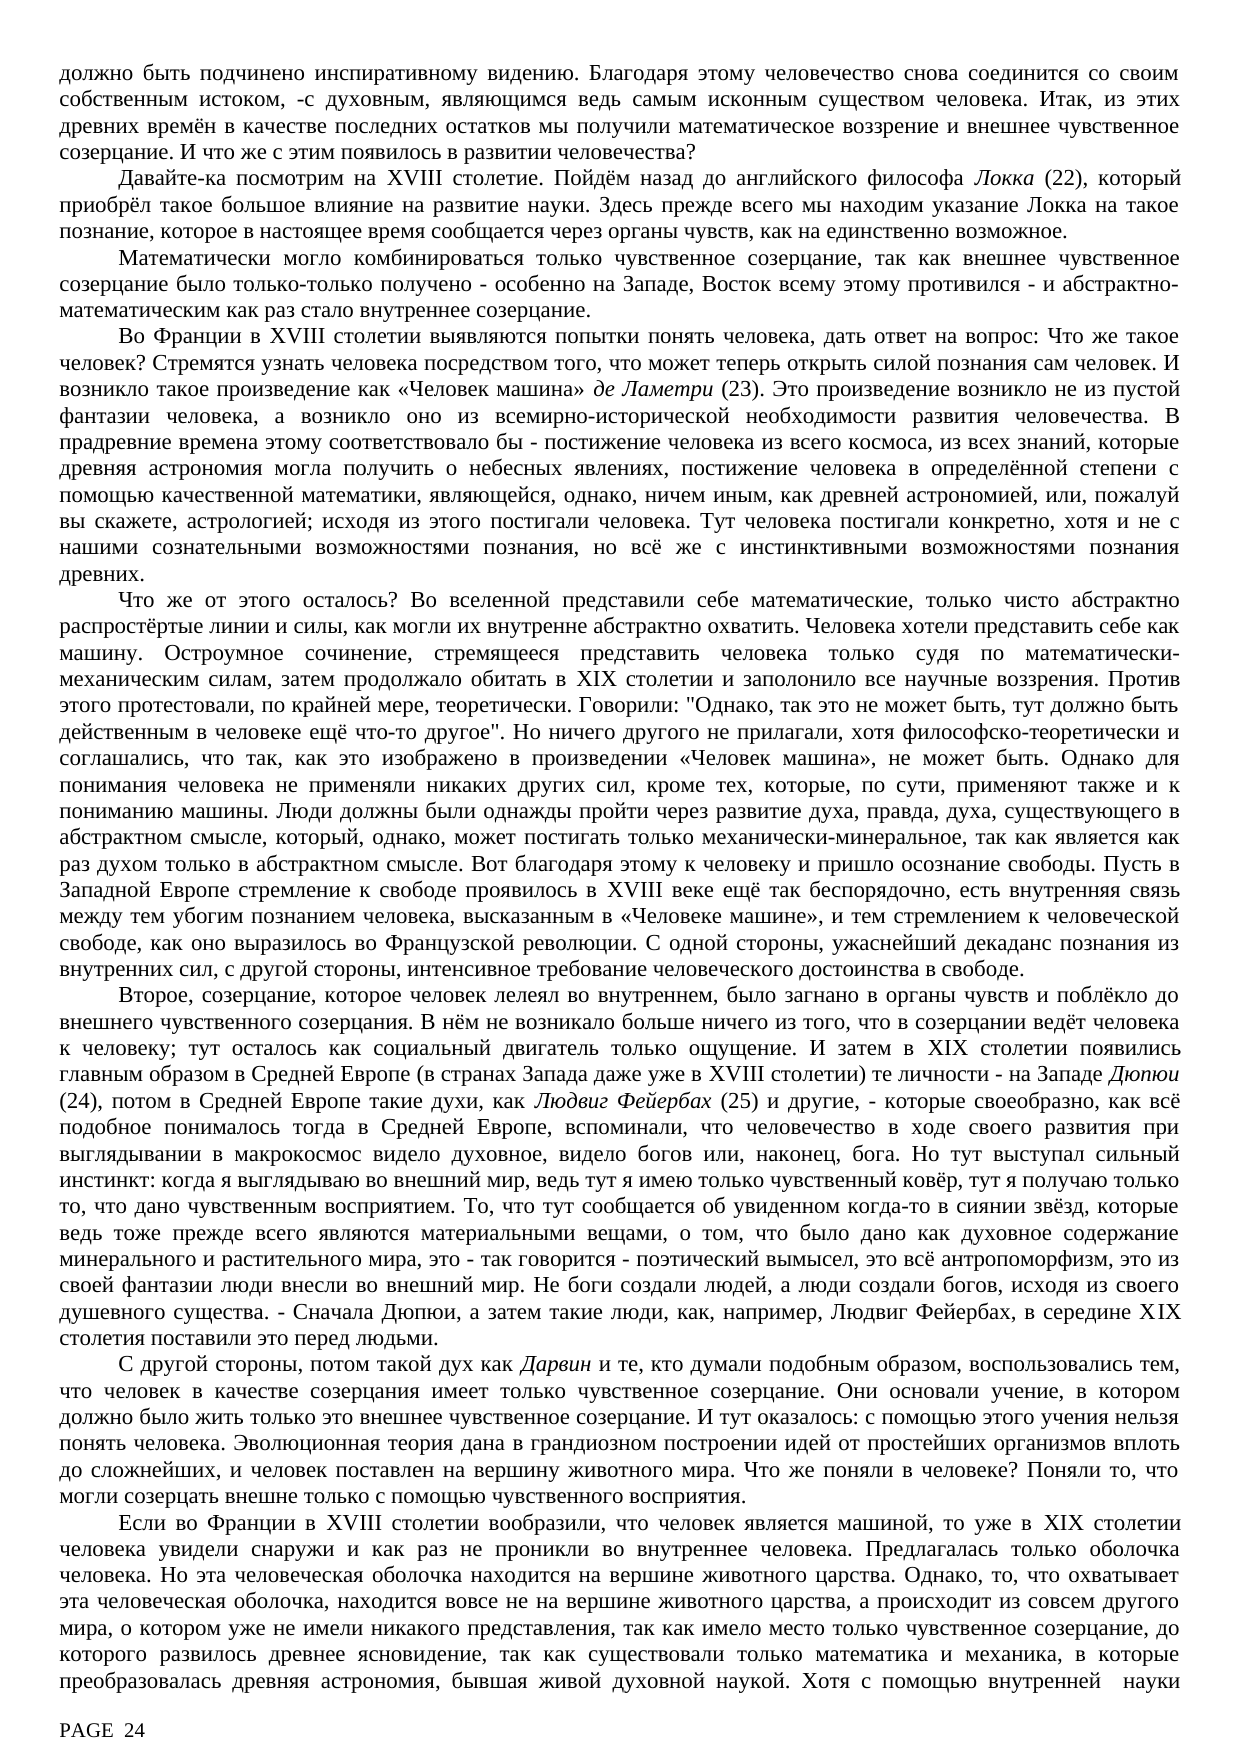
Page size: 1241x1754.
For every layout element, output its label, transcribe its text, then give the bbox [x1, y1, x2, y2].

text должно быть подчинено инспиративному видению. Благодаря этому человечество снова соединится со своим собственным истоком, -с духовным, являющимся ведь самым исконным существом человека. Итак, из этих древних времён в качестве последних остатков мы получили математическое воззрение и внешнее чувственное созерцание. И что же с этим появилось в развитии человечества? [59, 59, 1181, 164]
text Математически могло комбинироваться только чувственное созерцание, так как внешнее чувственное созерцание было только-только получено - особенно на Западе, Восток всему этому противился - и абстрактно-математическим как раз стало внутреннее созерцание. [59, 243, 1181, 323]
text Если во Франции в XVIII столетии вообразили, что человек является машиной, то уже в XIX столетии человека увидели снаружи и как раз не проникли во внутреннее человека. Предлагалась только оболочка человека. Но эта человеческая оболочка находится на вершине животного царства. Однако, то, что охватывает эта человеческая оболочка, находится вовсе не на вершине животного царства, а происходит из совсем другого мира, о котором уже не имели никакого представления, так как имело место только чувственное созерцание, до которого развилось древнее ясновидение, так как существовали только математика и механика, в которые преобразовалась древняя астрономия, бывшая живой духовной наукой. Хотя с помощью внутренней науки [59, 1508, 1181, 1693]
text Что же от этого осталось? Во вселенной представили себе математические, только чисто абстрактно распростёртые линии и силы, как могли их внутренне абстрактно охватить. Человека хотели представить себе как машину. Остроумное сочинение, стремящееся представить человека только судя по математически-механическим силам, затем продолжало обитать в XIX столетии и заполонило все научные воззрения. Против этого протестовали, по крайней мере, теоретически. Говорили: "Однако, так это не может быть, тут должно быть действенным в человеке ещё что-то другое". Но ничего другого не прилагали, хотя философско-теоретически и соглашались, что так, как это изображено в произведении «Человек машина», не может быть. Однако для понимания человека не применяли никаких других сил, кроме тех, которые, по сути, применяют также и к пониманию машины. Люди должны были однажды пройти через развитие духа, правда, духа, существующего в абстрактном смысле, который, однако, может постигать только механически-минеральное, так как является как раз духом только в абстрактном смысле. Вот благодаря этому к человеку и пришло осознание свободы. Пусть в Западной Европе стремление к свободе проявилось в XVIII веке ещё так беспорядочно, есть внутренняя связь между тем убогим познанием человека, высказанным в «Человеке машине», и тем стремлением к человеческой свободе, как оно выразилось во Французской революции. С одной стороны, ужаснейший декаданс познания из внутренних сил, с другой стороны, интенсивное требование человеческого достоинства в свободе. [59, 586, 1181, 981]
text Во Франции в XVIII столетии выявляются попытки понять человека, дать ответ на вопрос: Что же такое человек? Стремятся узнать человека посредством того, что может теперь открыть силой познания сам человек. И возникло такое произведение как «Человек машина» де Ламетри (23). Это произведение возникло не из пустой фантазии человека, а возникло оно из всемирно-исторической необходимости развития человечества. В прадревние времена этому соответствовало бы - постижение человека из всего космоса, из всех знаний, которые древняя астрономия могла получить о небесных явлениях, постижение человека в определённой степени с помощью качественной математики, являющейся, однако, ничем иным, как древней астрономией, или, пожалуй вы скажете, астрологией; исходя из этого постигали человека. Тут человека постигали конкретно, хотя и не с нашими сознательными возможностями познания, но всё же с инстинктивными возможностями познания древних. [59, 323, 1181, 586]
text С другой стороны, потом такой дух как Дарвин и те, кто думали подобным образом, воспользовались тем, что человек в качестве созерцания имеет только чувственное созерцание. Они основали учение, в котором должно было жить только это внешнее чувственное созерцание. И тут оказалось: с помощью этого учения нельзя понять человека. Эволюционная теория дана в грандиозном построении идей от простейших организмов вплоть до сложнейших, и человек поставлен на вершину животного мира. Что же поняли в человеке? Поняли то, что могли созерцать внешне только с помощью чувственного восприятия. [59, 1350, 1181, 1508]
text Второе, созерцание, которое человек лелеял во внутреннем, было загнано в органы чувств и поблёкло до внешнего чувственного созерцания. В нём не возникало больше ничего из того, что в созерцании ведёт человека к человеку; тут осталось как социальный двигатель только ощущение. И затем в XIX столетии появились главным образом в Средней Европе (в странах Запада даже уже в XVIII столетии) те личности - на Западе Дюпюи (24), потом в Средней Европе такие духи, как Людвиг Фейербах (25) и другие, - которые своеобразно, как всё подобное понималось тогда в Средней Европе, вспоминали, что человечество в ходе своего развития при выглядывании в макрокосмос видело духовное, видело богов или, наконец, бога. Но тут выступал сильный инстинкт: когда я выглядываю во внешний мир, ведь тут я имею только чувственный ковёр, тут я получаю только то, что дано чувственным восприятием. То, что тут сообщается об увиденном когда-то в сиянии звёзд, которые ведь тоже прежде всего являются материальными вещами, о том, что было дано как духовное содержание минерального и растительного мира, это - так говорится - поэтический вымысел, это всё антропоморфизм, это из своей фантазии люди внесли во внешний мир. Не боги создали людей, а люди создали богов, исходя из своего душевного существа. - Сначала Дюпюи, а затем такие люди, как, например, Людвиг Фейербах, в середине ХIХ столетия поставили это перед людьми. [59, 981, 1181, 1350]
text Давайте-ка посмотрим на XVIII столетие. Пойдём назад до английского философа Локка (22), который приобрёл такое большое влияние на развитие науки. Здесь прежде всего мы находим указание Локка на такое познание, которое в настоящее время сообщается через органы чувств, как на единственно возможное. [59, 164, 1181, 243]
